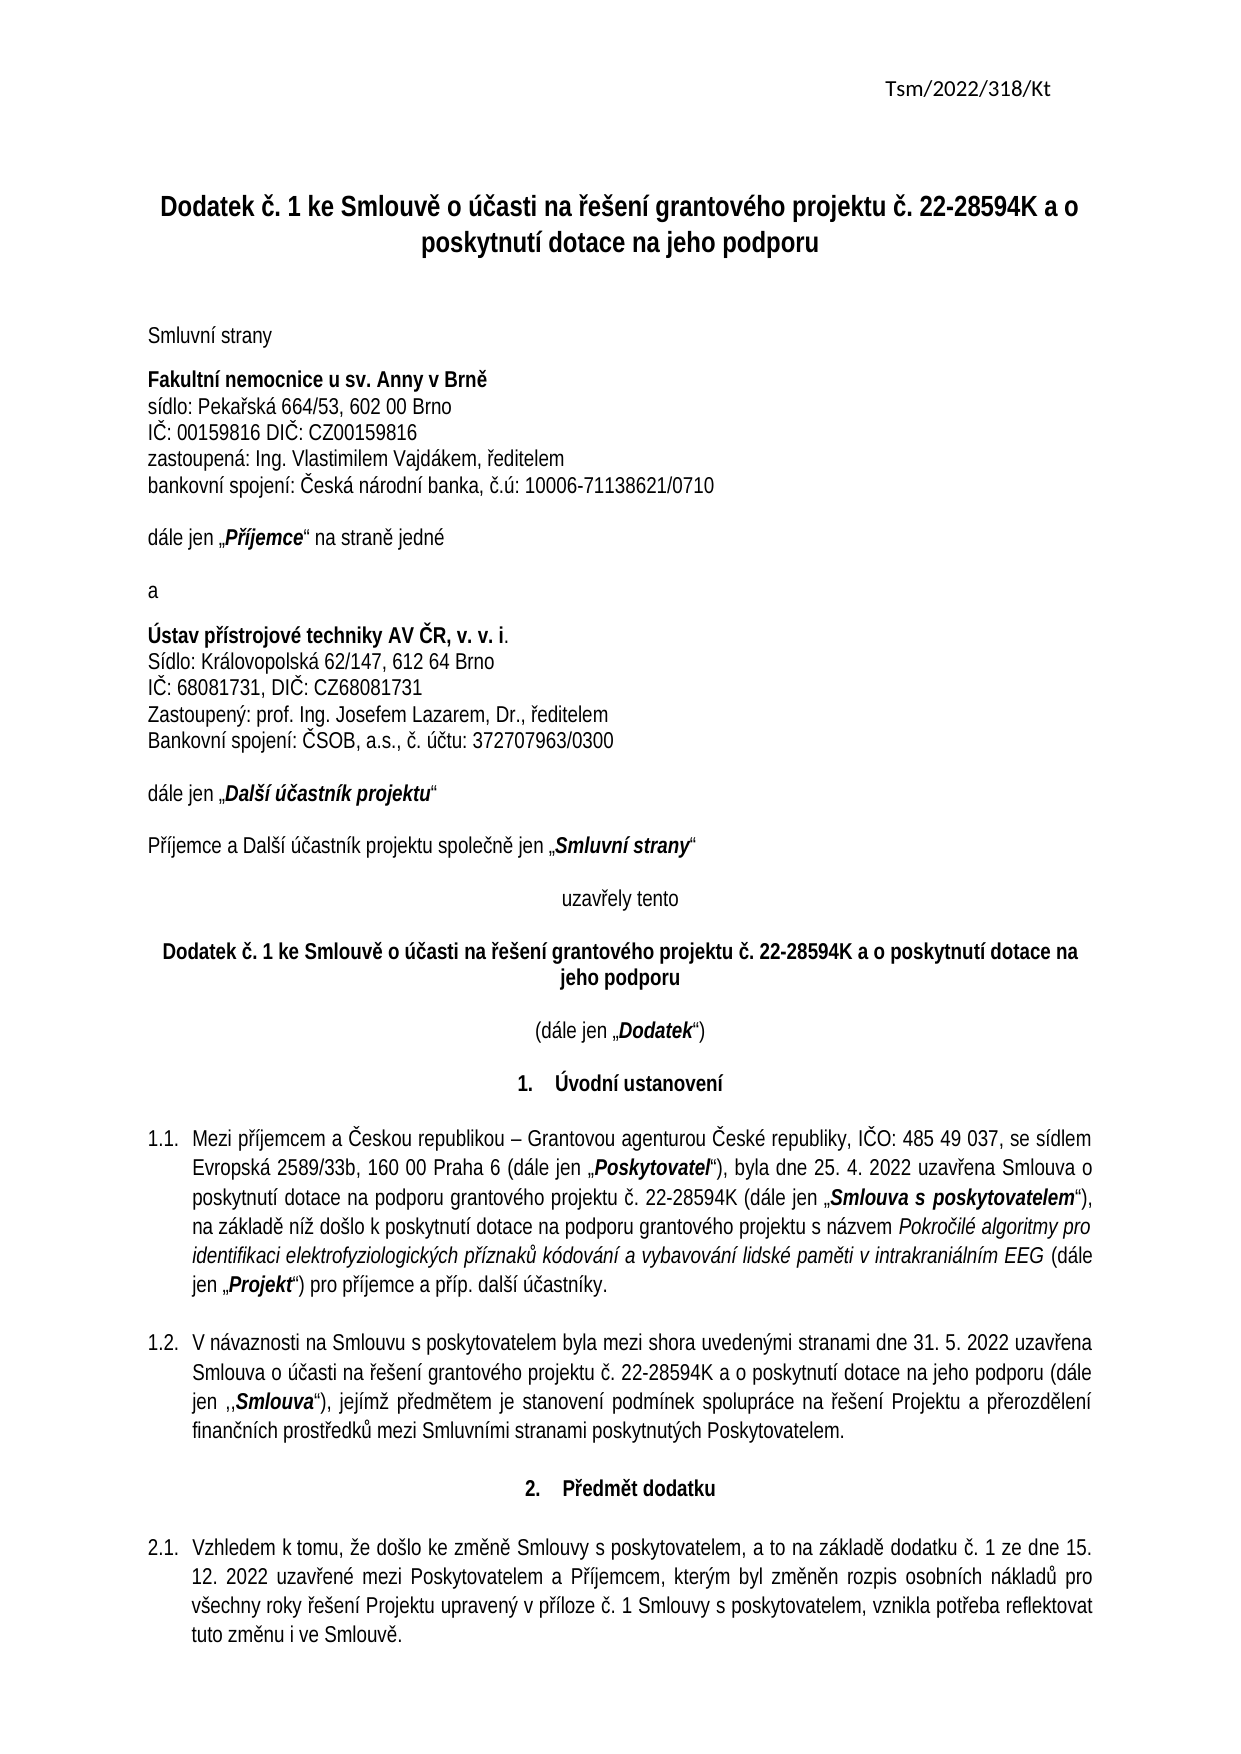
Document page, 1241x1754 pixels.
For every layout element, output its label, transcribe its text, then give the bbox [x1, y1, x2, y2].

text 1.1. Mezi příjemcem a Českou republikou – Grantovou agenturou České republiky, IČO: 485 49 037, se sídlem Evropská 2589/33b, 160 00 Praha 6 (dále jen „Poskytovatel“), byla dne 25. 4. 2022 uzavřena Smlouva o poskytnutí dotace na podporu grantového projektu č. 22-28594K (dále jen „Smlouva s poskytovatelem“), na základě níž došlo k poskytnutí dotace na podporu grantového projektu s názvem Pokročilé algoritmy pro identifikaci elektrofyziologických příznaků kódování a vybavování lidské paměti v intrakraniálním EEG (dále jen „Projekt“) pro příjemce a příp. další účastníky. [148, 1122, 1093, 1297]
text Fakultní nemocnice u sv. Anny v Brně [148, 366, 1093, 393]
text dále jen „Další účastník projektu“ [148, 780, 1093, 806]
list Předmět dodatku [148, 1472, 1093, 1502]
text 1.2. V návaznosti na Smlouvu s poskytovatelem byla mezi shora uvedenými stranami dne 31. 5. 2022 uzavřena Smlouva o účasti na řešení grantového projektu č. 22-28594K a o poskytnutí dotace na jeho podporu (dále jen ,,Smlouva“), jejímž předmětem je stanovení podmínek spolupráce na řešení Projektu a přerozdělení finančních prostředků mezi Smluvními stranami poskytnutých Poskytovatelem. [148, 1327, 1093, 1443]
text zastoupená: Ing. Vlastimilem Vajdákem, ředitelem [148, 445, 1093, 472]
text (dále jen „Dodatek“) [148, 1017, 1093, 1043]
text Ústav přístrojové techniky AV ČR, v. v. i. [148, 622, 1093, 648]
text Dodatek č. 1 ke Smlouvě o účasti na řešení grantového projektu č. 22-28594K a o poskytnutí dotace na jeho podporu [148, 938, 1093, 991]
text IČ: 00159816 DIČ: CZ00159816 [148, 419, 1093, 445]
text uzavřely tento [148, 885, 1093, 912]
text Zastoupený: prof. Ing. Josefem Lazarem, Dr., ředitelem [148, 701, 1093, 727]
text Bankovní spojení: ČSOB, a.s., č. účtu: 372707963/0300 [148, 727, 1093, 753]
text IČ: 68081731, DIČ: CZ68081731 [148, 674, 1093, 701]
text sídlo: Pekařská 664/53, 602 00 Brno [148, 393, 1093, 419]
text dále jen „Příjemce“ na straně jedné [148, 524, 1093, 551]
text Dodatek č. 1 ke Smlouvě o účasti na řešení grantového projektu č. 22-28594K a o poskytnutí dotace na jeho podporu [148, 189, 1093, 258]
text a [148, 577, 1093, 603]
text Smluvní strany [148, 322, 1093, 348]
text bankovní spojení: Česká národní banka, č.ú: 10006-71138621/0710 [148, 472, 1093, 498]
text 2.1. Vzhledem k tomu, že došlo ke změně Smlouvy s poskytovatelem, a to na základě dodatku č. 1 ze dne 15. 12. 2022 uzavřené mezi Poskytovatelem a Příjemcem, kterým byl změněn rozpis osobních nákladů pro všechny roky řešení Projektu upravený v příloze č. 1 Smlouvy s poskytovatelem, vznikla potřeba reflektovat tuto změnu i ve Smlouvě. [148, 1531, 1093, 1647]
text Příjemce a Další účastník projektu společně jen „Smluvní strany“ [148, 832, 1093, 859]
list Úvodní ustanovení [148, 1070, 1093, 1096]
text Sídlo: Královopolská 62/147, 612 64 Brno [148, 648, 1093, 674]
